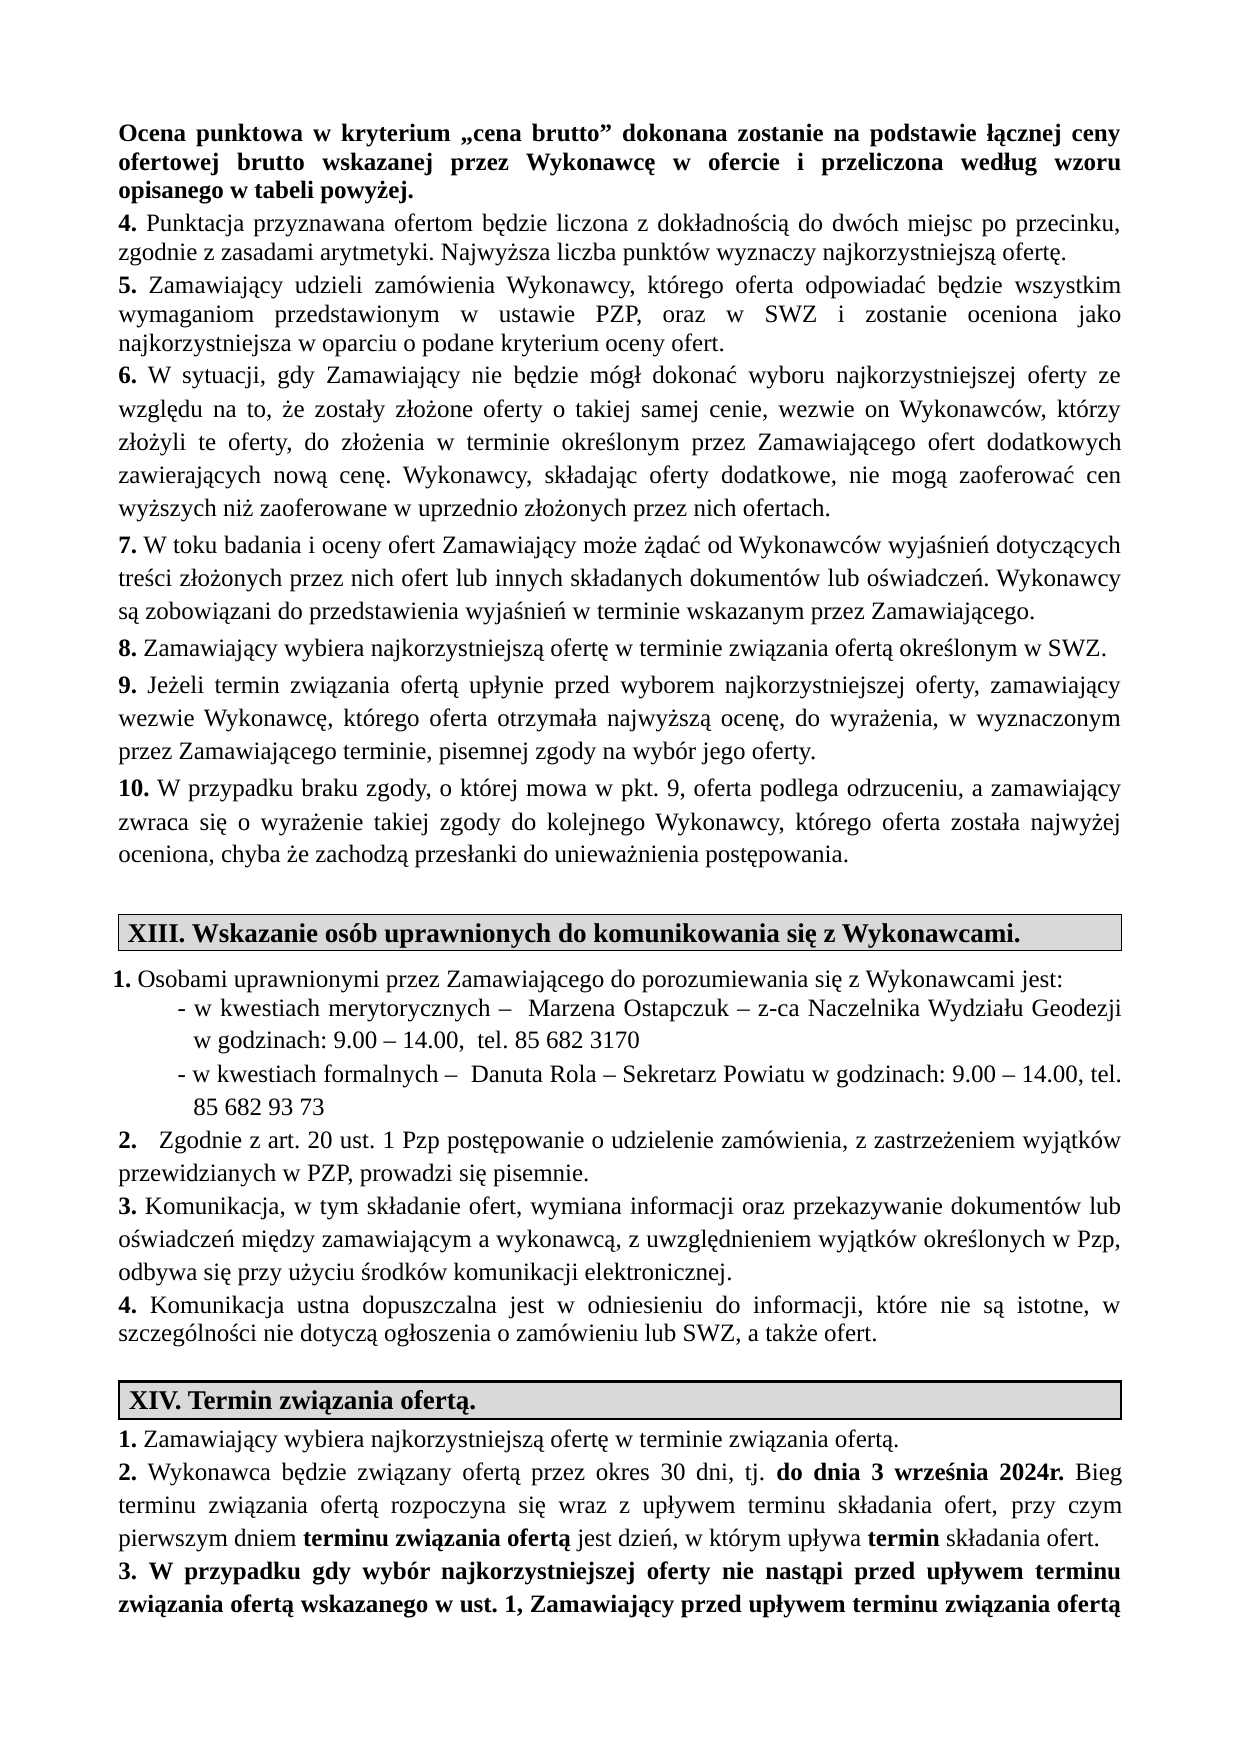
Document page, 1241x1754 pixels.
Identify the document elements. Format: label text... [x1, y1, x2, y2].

list 9. Jeżeli termin związania ofertą upłynie przed wyborem najkorzystniejszej oferty, zamawiający wezwie Wykonawcę, którego oferta otrzymała najwyższą ocenę, do wyrażenia, w wyznaczonym przez Zamawiającego terminie, pisemnej zgody na wybór jego oferty. [118, 670, 1122, 765]
list 3. Komunikacja, w tym składanie ofert, wymiana informacji oraz przekazywanie dokumentów lub oświadczeń między zamawiającym a wykonawcą, z uwzględnieniem wyjątków określonych w Pzp, odbywa się przy użyciu środków komunikacji elektronicznej. [118, 1191, 1122, 1286]
list 1. Zamawiający wybiera najkorzystniejszą ofertę w terminie związania ofertą. [118, 1424, 1122, 1453]
text XIV. Termin związania ofertą. [120, 1383, 1120, 1418]
list 2. Wykonawca będzie związany ofertą przez okres 30 dni, tj. do dnia 3 września 2024r. Bieg terminu związania ofertą rozpoczyna się wraz z upływem terminu składania ofert, przy czym pierwszym dniem terminu związania ofertą jest dzień, w którym upływa termin składania ofert. [118, 1457, 1122, 1552]
list 8. Zamawiający wybiera najkorzystniejszą ofertę w terminie związania ofertą określonym w SWZ. [118, 633, 1122, 662]
list 6. W sytuacji, gdy Zamawiający nie będzie mógł dokonać wyboru najkorzystniejszej oferty ze względu na to, że zostały złożone oferty o takiej samej cenie, wezwie on Wykonawców, którzy złożyli te oferty, do złożenia w terminie określonym przez Zamawiającego ofert dodatkowych zawierających nową cenę. Wykonawcy, składając oferty dodatkowe, nie mogą zaoferować cen wyższych niż zaoferowane w uprzednio złożonych przez nich ofertach. [118, 361, 1122, 521]
list 1. Osobami uprawnionymi przez Zamawiającego do porozumiewania się z Wykonawcami jest: [112, 964, 1122, 993]
text 5. Zamawiający udzieli zamówienia Wykonawcy, którego oferta odpowiadać będzie wszystkim wymaganiom przedstawionym w ustawie PZP, oraz w SWZ i zostanie oceniona jako najkorzystniejsza w oparciu o podane kryterium oceny ofert. [118, 270, 1122, 356]
list 7. W toku badania i oceny ofert Zamawiający może żądać od Wykonawców wyjaśnień dotyczących treści złożonych przez nich ofert lub innych składanych dokumentów lub oświadczeń. Wykonawcy są zobowiązani do przedstawienia wyjaśnień w terminie wskazanym przez Zamawiającego. [118, 530, 1122, 625]
list 2. Zgodnie z art. 20 ust. 1 Pzp postępowanie o udzielenie zamówienia, z zastrzeżeniem wyjątków przewidzianych w PZP, prowadzi się pisemnie. [118, 1125, 1122, 1186]
list 4. Komunikacja ustna dopuszczalna jest w odniesieniu do informacji, które nie są istotne, w szczególności nie dotyczą ogłoszenia o zamówieniu lub SWZ, a także ofert. [118, 1290, 1122, 1347]
text XIII. Wskazanie osób uprawnionych do komunikowania się z Wykonawcami. [119, 915, 1121, 950]
text - w kwestiach formalnych – Danuta Rola – Sekretarz Powiatu w godzinach: 9.00 – 14.00, tel. 85 682 93 73 [177, 1059, 1122, 1120]
text 4. Punktacja przyznawana ofertom będzie liczona z dokładnością do dwóch miejsc po przecinku, zgodnie z zasadami arytmetyki. Najwyższa liczba punktów wyznaczy najkorzystniejszą ofertę. [118, 208, 1122, 266]
list 3. W przypadku gdy wybór najkorzystniejszej oferty nie nastąpi przed upływem terminu związania ofertą wskazanego w ust. 1, Zamawiający przed upływem terminu związania ofertą [118, 1556, 1122, 1618]
list 10. W przypadku braku zgody, o której mowa w pkt. 9, oferta podlega odrzuceniu, a zamawiający zwraca się o wyrażenie takiej zgody do kolejnego Wykonawcy, którego oferta została najwyżej oceniona, chyba że zachodzą przesłanki do unieważnienia postępowania. [118, 773, 1122, 868]
text - w kwestiach merytorycznych – Marzena Ostapczuk – z-ca Naczelnika Wydziału Geodezji w godzinach: 9.00 – 14.00, tel. 85 682 3170 [177, 993, 1122, 1054]
text Ocena punktowa w kryterium „cena brutto” dokonana zostanie na podstawie łącznej ceny ofertowej brutto wskazanej przez Wykonawcę w ofercie i przeliczona według wzoru opisanego w tabeli powyżej. [118, 118, 1122, 204]
